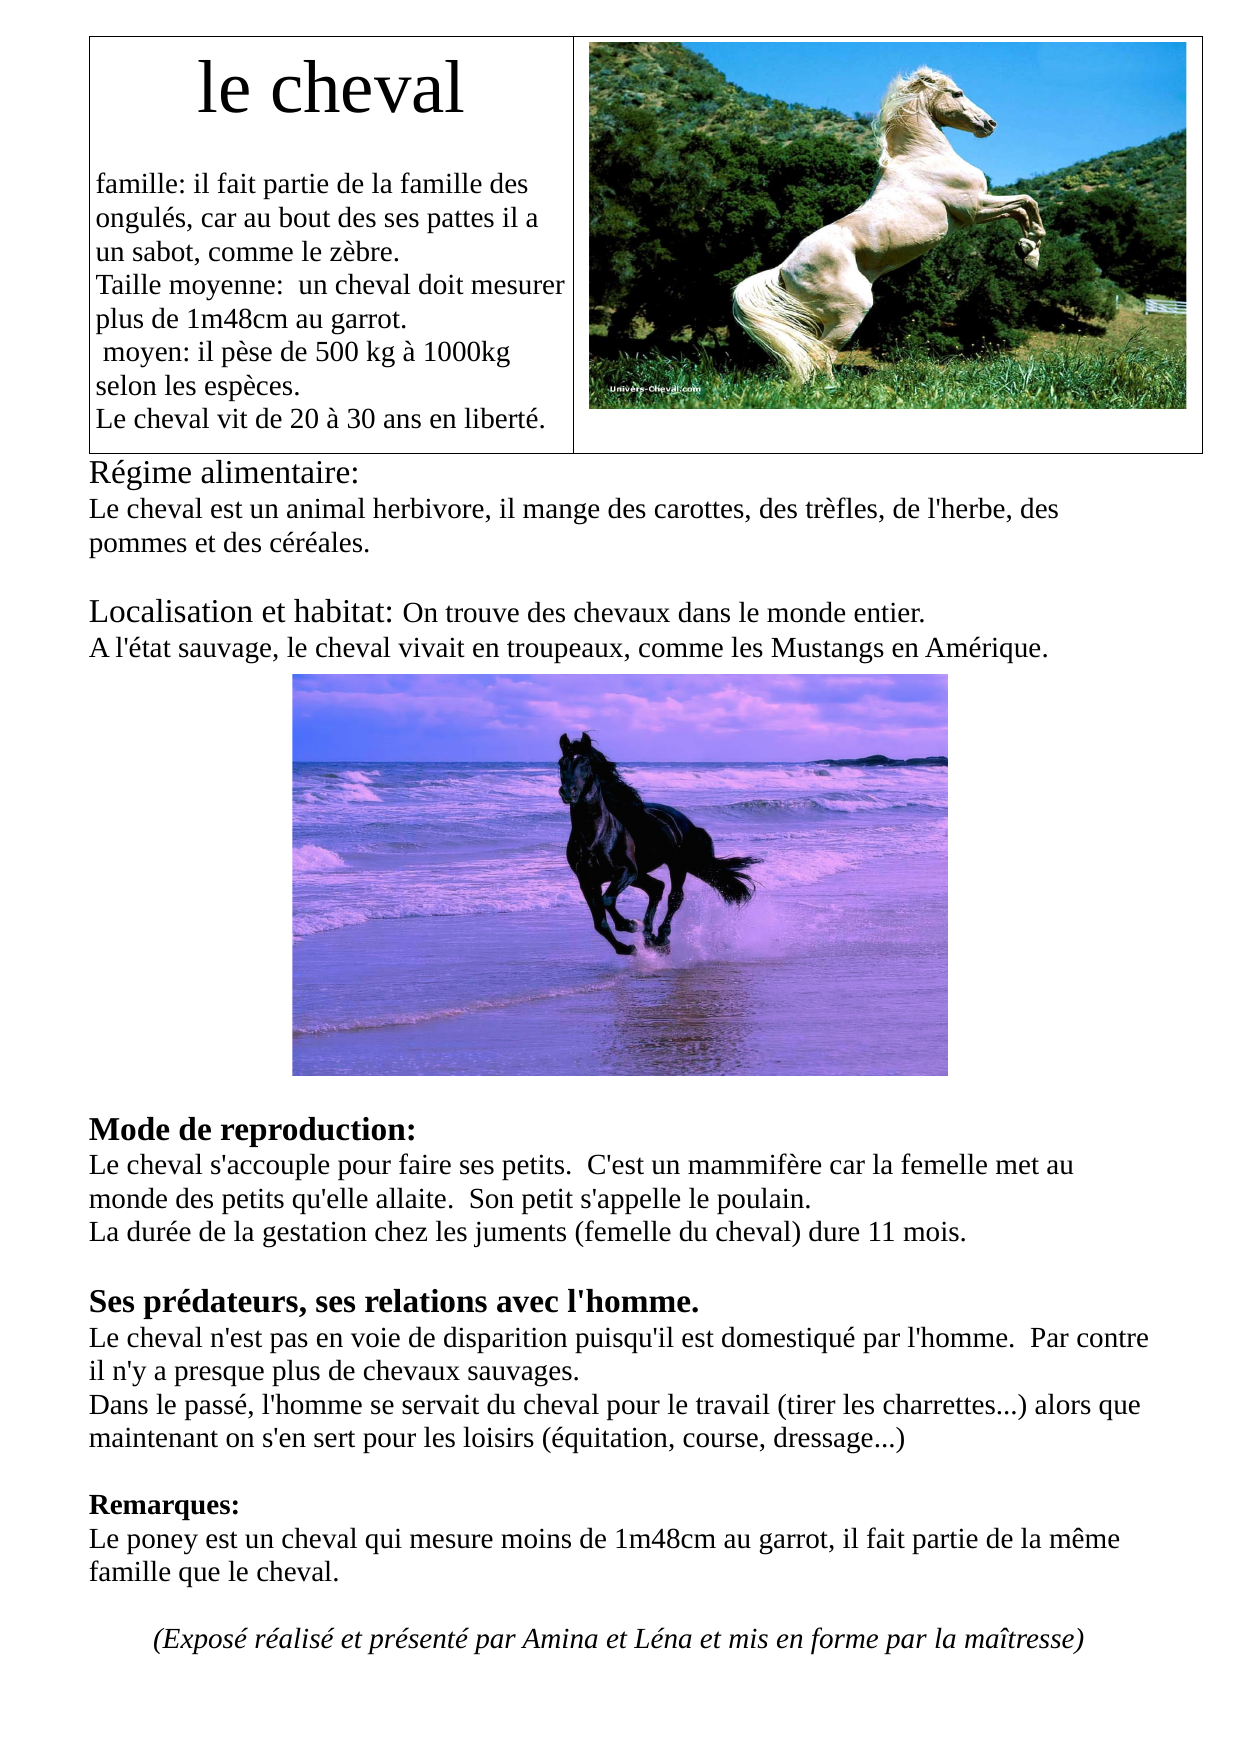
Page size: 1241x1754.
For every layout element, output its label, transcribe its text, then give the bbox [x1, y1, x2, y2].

text Le cheval s'accouple pour faire ses petits. C'est un mammifère car la femelle met au monde des petits qu'elle allaite. Son petit s'appelle le poulain. [88, 1147, 1152, 1214]
text Dans le passé, l'homme se servait du cheval pour le travail (tirer les charrettes...) alors que maintenant on s'en sert pour les loisirs (équitation, course, dressage...) [88, 1387, 1152, 1454]
text Localisation et habitat: On trouve des chevaux dans le monde entier. [88, 592, 1152, 630]
text Régime alimentaire: [88, 453, 1152, 491]
text Ses prédateurs, ses relations avec l'homme. [88, 1281, 1152, 1320]
table_header [574, 37, 1202, 453]
picture [589, 42, 1187, 409]
text (Exposé réalisé et présenté par Amina et Léna et mis en forme par la maîtresse) [88, 1622, 1152, 1655]
table_header le cheval famille: il fait partie de la famille des ongulés, car au bout des ses pattes il a un sabot, comme le zèbre. Taille moyenne: un cheval doit mesurer plus de 1m48cm au garrot. moyen: il pèse de 500 kg à 1000kg selon les espèces. Le cheval vit de 20 à 30 ans en liberté. [90, 37, 573, 453]
text Mode de reproduction: [88, 1109, 1152, 1147]
text Le cheval est un animal herbivore, il mange des carottes, des trèfles, de l'herbe, des pommes et des céréales. [88, 491, 1152, 558]
text La durée de la gestation chez les juments (femelle du cheval) dure 11 mois. [88, 1214, 1152, 1248]
text Le cheval n'est pas en voie de disparition puisqu'il est domestiqué par l'homme. Par contre il n'y a presque plus de chevaux sauvages. [88, 1320, 1152, 1387]
text Remarques: [88, 1487, 1152, 1521]
text Le poney est un cheval qui mesure moins de 1m48cm au garrot, il fait partie de la même famille que le cheval. [88, 1521, 1152, 1588]
picture [292, 674, 948, 1076]
text A l'état sauvage, le cheval vivait en troupeaux, comme les Mustangs en Amérique. [88, 630, 1152, 664]
